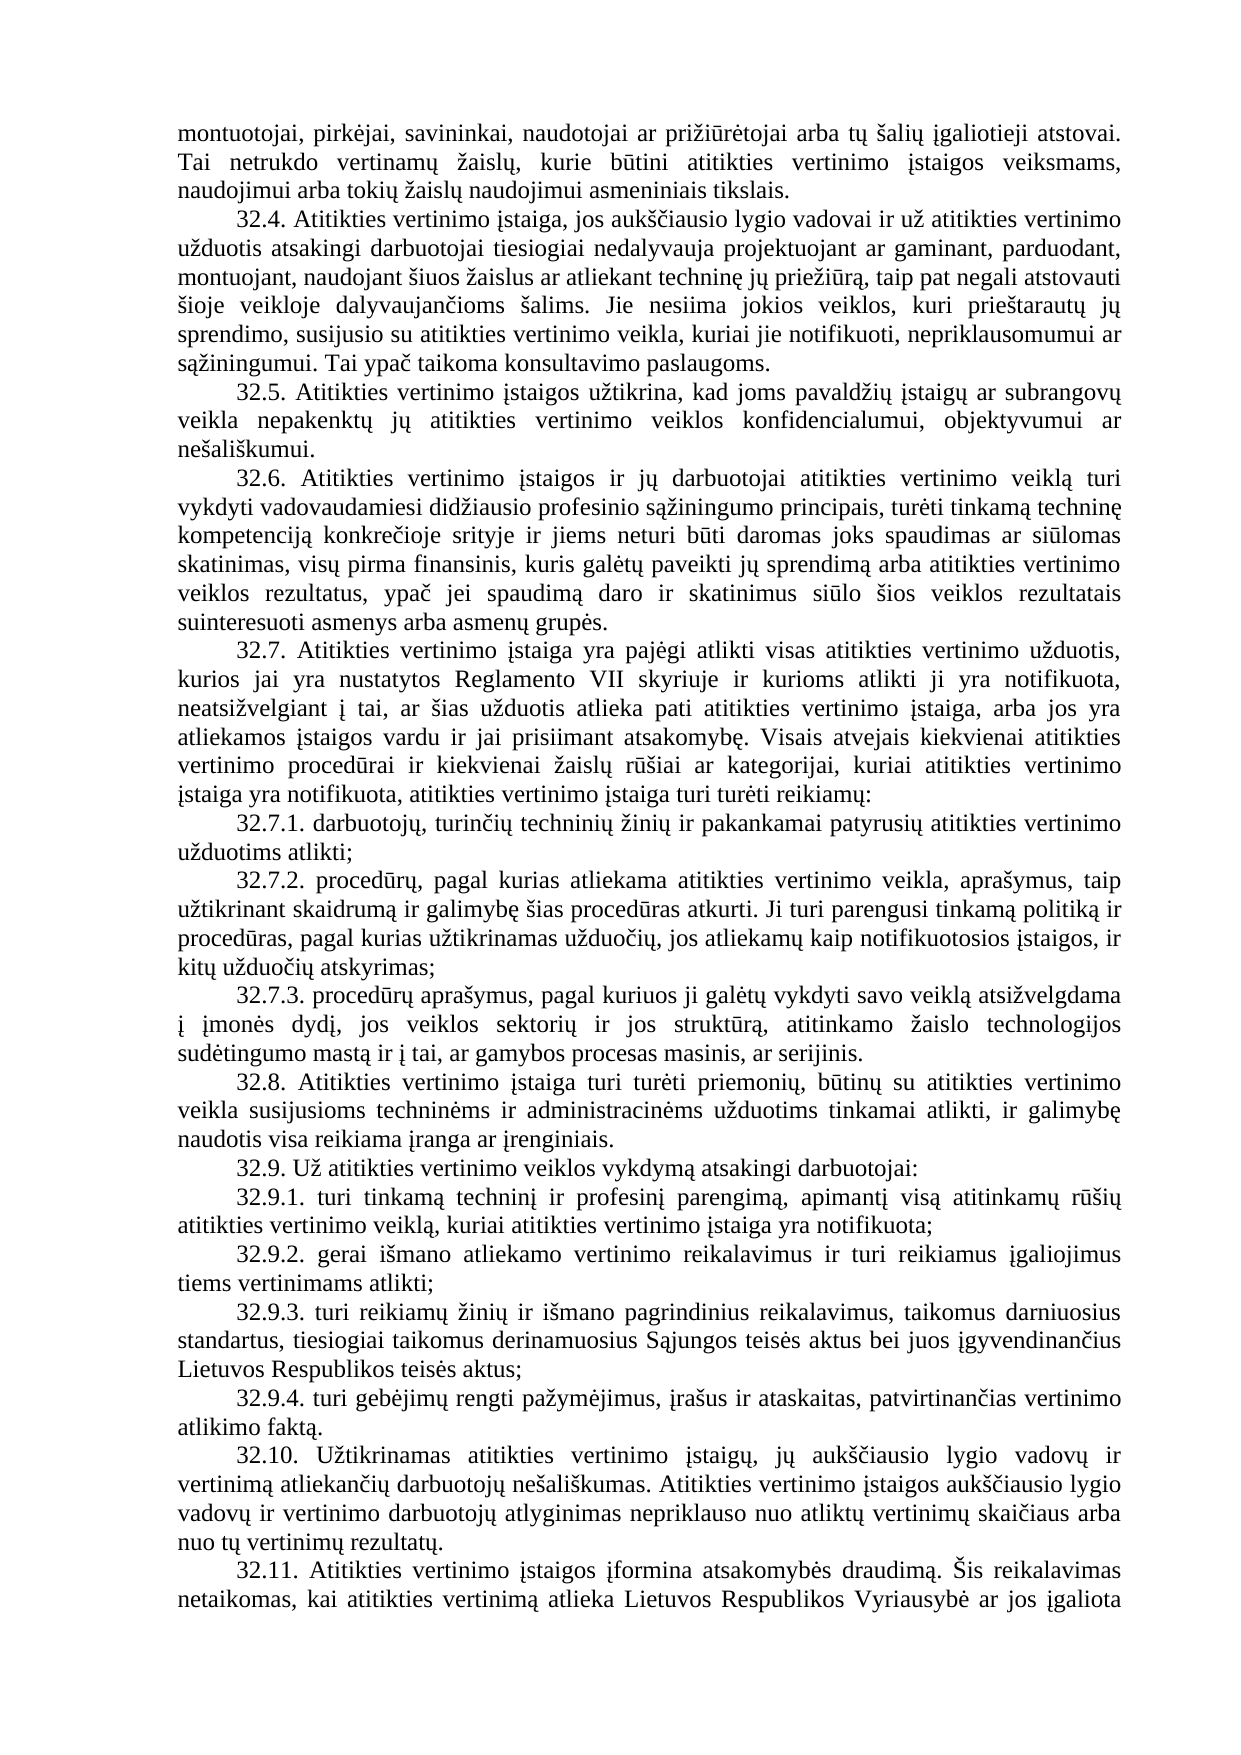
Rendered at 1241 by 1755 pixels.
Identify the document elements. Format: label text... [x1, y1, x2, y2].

text 32.6. Atitikties vertinimo įstaigos ir jų darbuotojai atitikties vertinimo veiklą turi vykdyti vadovaudamiesi didžiausio profesinio sąžiningumo principais, turėti tinkamą techninę kompetenciją konkrečioje srityje ir jiems neturi būti daromas joks spaudimas ar siūlomas skatinimas, visų pirma finansinis, kuris galėtų paveikti jų sprendimą arba atitikties vertinimo veiklos rezultatus, ypač jei spaudimą daro ir skatinimus siūlo šios veiklos rezultatais suinteresuoti asmenys arba asmenų grupės. [177, 463, 1122, 636]
text 32.10. Užtikrinamas atitikties vertinimo įstaigų, jų aukščiausio lygio vadovų ir vertinimą atliekančių darbuotojų nešališkumas. Atitikties vertinimo įstaigos aukščiausio lygio vadovų ir vertinimo darbuotojų atlyginimas nepriklauso nuo atliktų vertinimų skaičiaus arba nuo tų vertinimų rezultatų. [177, 1441, 1122, 1556]
text 32.9.4. turi gebėjimų rengti pažymėjimus, įrašus ir ataskaitas, patvirtinančias vertinimo atlikimo faktą. [177, 1383, 1122, 1441]
text 32.7.2. procedūrų, pagal kurias atliekama atitikties vertinimo veikla, aprašymus, taip užtikrinant skaidrumą ir galimybę šias procedūras atkurti. Ji turi parengusi tinkamą politiką ir procedūras, pagal kurias užtikrinamas užduočių, jos atliekamų kaip notifikuotosios įstaigos, ir kitų užduočių atskyrimas; [177, 866, 1122, 981]
text montuotojai, pirkėjai, savininkai, naudotojai ar prižiūrėtojai arba tų šalių įgaliotieji atstovai. Tai netrukdo vertinamų žaislų, kurie būtini atitikties vertinimo įstaigos veiksmams, naudojimui arba tokių žaislų naudojimui asmeniniais tikslais. [177, 118, 1122, 204]
text 32.7.1. darbuotojų, turinčių techninių žinių ir pakankamai patyrusių atitikties vertinimo užduotims atlikti; [177, 808, 1122, 866]
text 32.9.3. turi reikiamų žinių ir išmano pagrindinius reikalavimus, taikomus darniuosius standartus, tiesiogiai taikomus derinamuosius Sąjungos teisės aktus bei juos įgyvendinančius Lietuvos Respublikos teisės aktus; [177, 1297, 1122, 1383]
text 32.9.2. gerai išmano atliekamo vertinimo reikalavimus ir turi reikiamus įgaliojimus tiems vertinimams atlikti; [177, 1239, 1122, 1297]
text 32.7.3. procedūrų aprašymus, pagal kuriuos ji galėtų vykdyti savo veiklą atsižvelgdama į įmonės dydį, jos veiklos sektorių ir jos struktūrą, atitinkamo žaislo technologijos sudėtingumo mastą ir į tai, ar gamybos procesas masinis, ar serijinis. [177, 981, 1122, 1067]
text 32.11. Atitikties vertinimo įstaigos įformina atsakomybės draudimą. Šis reikalavimas netaikomas, kai atitikties vertinimą atlieka Lietuvos Respublikos Vyriausybė ar jos įgaliota [177, 1556, 1122, 1613]
text 32.9.1. turi tinkamą techninį ir profesinį parengimą, apimantį visą atitinkamų rūšių atitikties vertinimo veiklą, kuriai atitikties vertinimo įstaiga yra notifikuota; [177, 1182, 1122, 1239]
text 32.8. Atitikties vertinimo įstaiga turi turėti priemonių, būtinų su atitikties vertinimo veikla susijusioms techninėms ir administracinėms užduotims tinkamai atlikti, ir galimybę naudotis visa reikiama įranga ar įrenginiais. [177, 1067, 1122, 1153]
text 32.9. Už atitikties vertinimo veiklos vykdymą atsakingi darbuotojai: [177, 1153, 1122, 1182]
text 32.5. Atitikties vertinimo įstaigos užtikrina, kad joms pavaldžių įstaigų ar subrangovų veikla nepakenktų jų atitikties vertinimo veiklos konfidencialumui, objektyvumui ar nešališkumui. [177, 377, 1122, 463]
text 32.7. Atitikties vertinimo įstaiga yra pajėgi atlikti visas atitikties vertinimo užduotis, kurios jai yra nustatytos Reglamento VII skyriuje ir kurioms atlikti ji yra notifikuota, neatsižvelgiant į tai, ar šias užduotis atlieka pati atitikties vertinimo įstaiga, arba jos yra atliekamos įstaigos vardu ir jai prisiimant atsakomybę. Visais atvejais kiekvienai atitikties vertinimo procedūrai ir kiekvienai žaislų rūšiai ar kategorijai, kuriai atitikties vertinimo įstaiga yra notifikuota, atitikties vertinimo įstaiga turi turėti reikiamų: [177, 636, 1122, 808]
text 32.4. Atitikties vertinimo įstaiga, jos aukščiausio lygio vadovai ir už atitikties vertinimo užduotis atsakingi darbuotojai tiesiogiai nedalyvauja projektuojant ar gaminant, parduodant, montuojant, naudojant šiuos žaislus ar atliekant techninę jų priežiūrą, taip pat negali atstovauti šioje veikloje dalyvaujančioms šalims. Jie nesiima jokios veiklos, kuri prieštarautų jų sprendimo, susijusio su atitikties vertinimo veikla, kuriai jie notifikuoti, nepriklausomumui ar sąžiningumui. Tai ypač taikoma konsultavimo paslaugoms. [177, 204, 1122, 377]
